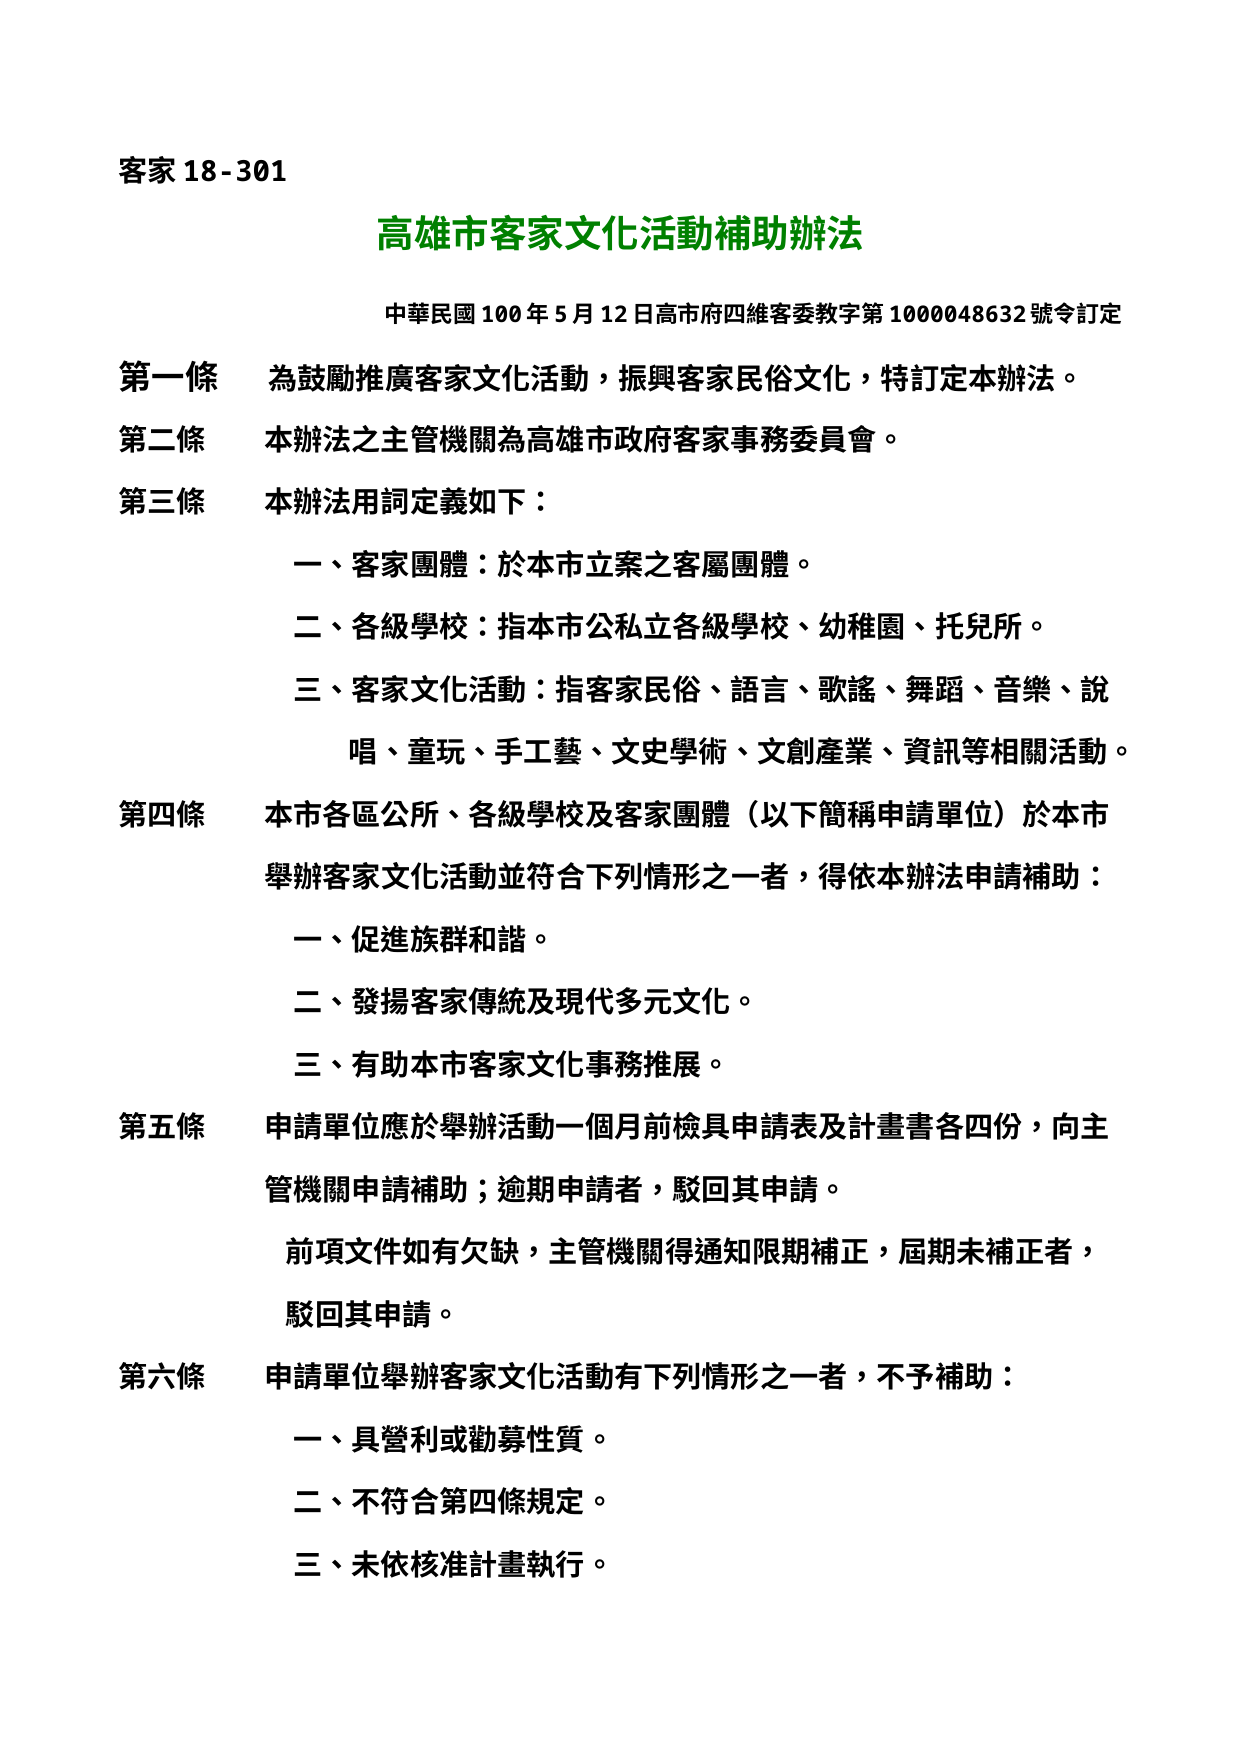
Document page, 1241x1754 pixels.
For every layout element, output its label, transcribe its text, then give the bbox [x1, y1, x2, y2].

text 一、具營利或勸募性質。 [293, 1396, 1122, 1458]
text 三、客家文化活動：指客家民俗、語言、歌謠、舞蹈、音樂、說唱、童玩、手工藝、文史學術、文創產業、資訊等相關活動。 [293, 646, 1122, 771]
text 前項文件如有欠缺，主管機關得通知限期補正，屆期未補正者，駁回其申請。 [286, 1208, 1122, 1333]
text 第六條 申請單位舉辦客家文化活動有下列情形之一者，不予補助： [118, 1333, 1122, 1396]
text 第二條 本辦法之主管機關為高雄市政府客家事務委員會。 [118, 396, 1122, 458]
text 高雄市客家文化活動補助辦法 [118, 189, 1122, 252]
text 第五條 申請單位應於舉辦活動一個月前檢具申請表及計畫書各四份，向主管機關申請補助；逾期申請者，駁回其申請。 [118, 1083, 1122, 1208]
text 一、客家團體：於本市立案之客屬團體。 [293, 521, 1122, 583]
text 三、未依核准計畫執行。 [293, 1521, 1122, 1583]
text 一、促進族群和諧。 [293, 896, 1122, 958]
text 中華民國100年5月12日高市府四維客委教字第1000048632號令訂定 [118, 271, 1122, 333]
text 二、不符合第四條規定。 [293, 1458, 1122, 1521]
text 二、發揚客家傳統及現代多元文化。 [293, 958, 1122, 1021]
text 第三條 本辦法用詞定義如下： [118, 458, 1122, 521]
text 第四條 本市各區公所、各級學校及客家團體（以下簡稱申請單位）於本市舉辦客家文化活動並符合下列情形之一者，得依本辦法申請補助： [118, 771, 1122, 896]
text 三、有助本市客家文化事務推展。 [293, 1021, 1122, 1083]
text 二、各級學校：指本市公私立各級學校、幼稚園、托兒所。 [293, 583, 1122, 646]
text 客家18-301 [118, 127, 1122, 189]
text 第一條 為鼓勵推廣客家文化活動，振興客家民俗文化，特訂定本辦法。 [118, 333, 1122, 396]
